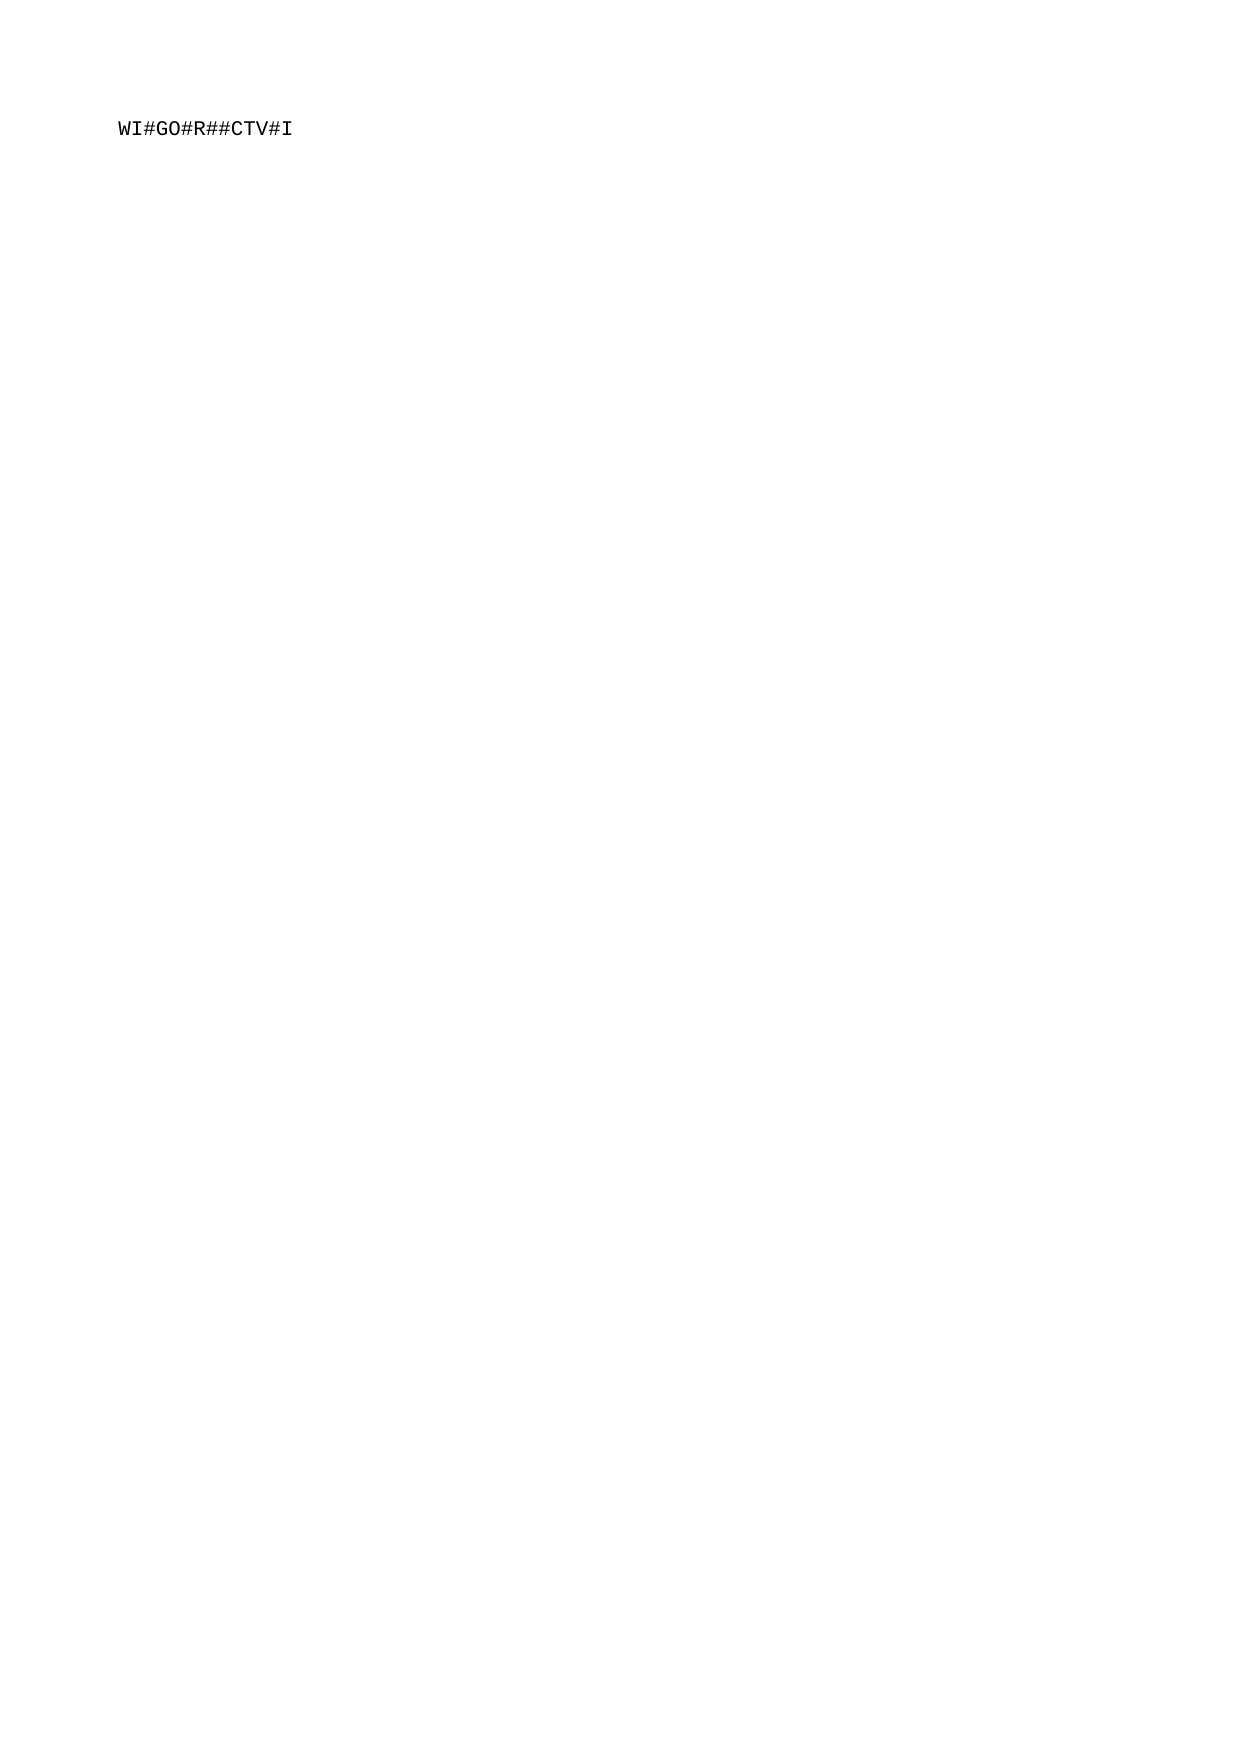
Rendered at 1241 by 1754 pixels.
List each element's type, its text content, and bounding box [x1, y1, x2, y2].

text WI#GO#R##CTV#I [118, 118, 1122, 142]
